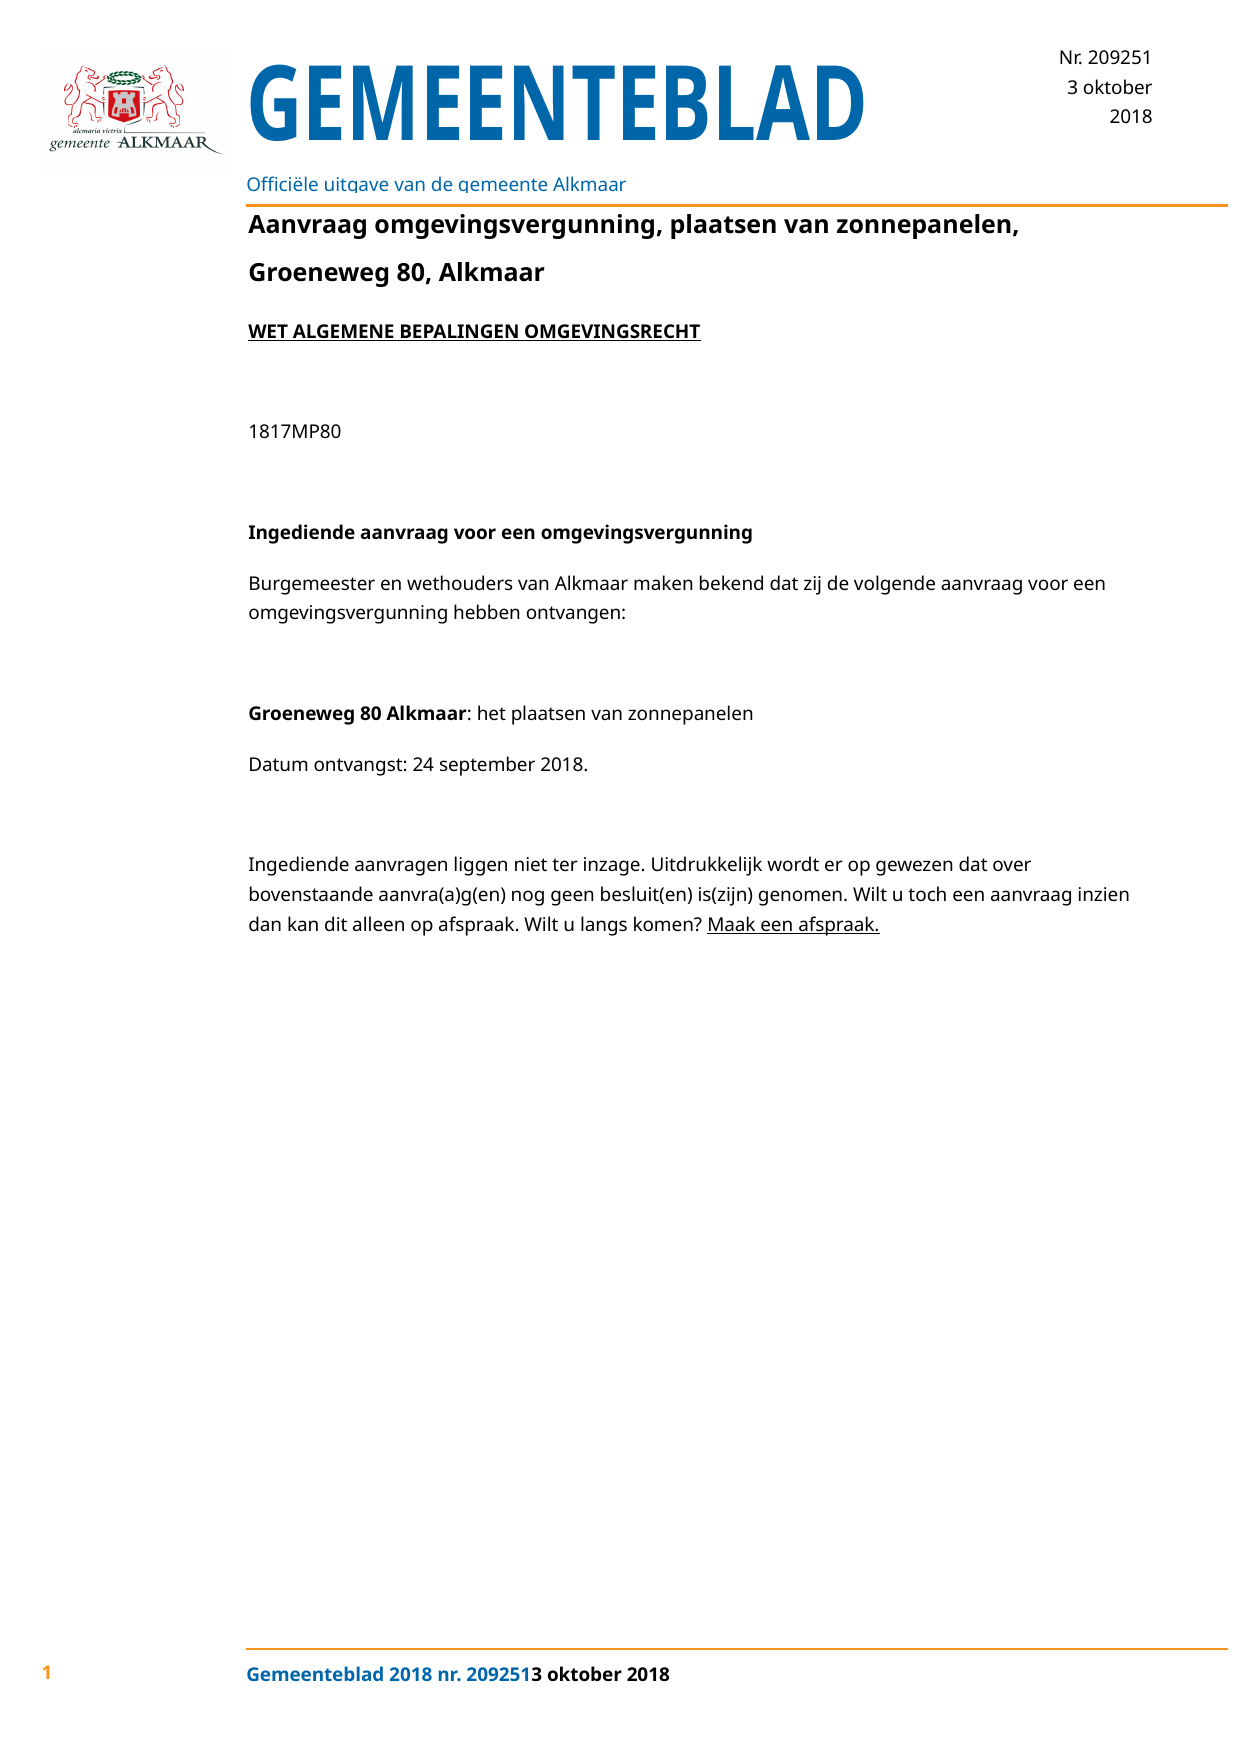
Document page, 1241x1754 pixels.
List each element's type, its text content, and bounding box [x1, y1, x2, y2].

text Ingediende aanvraag voor een omgevingsvergunning [248, 519, 1152, 545]
text Burgemeester en wethouders van Alkmaar maken bekend dat zij de volgende aanvraag voor een omgevingsvergunning hebben ontvangen: [248, 570, 1152, 625]
text 1817MP80 [248, 419, 1152, 444]
picture [41, 47, 231, 172]
text WET ALGEMENE BEPALINGEN OMGEVINGSRECHT [248, 318, 1152, 344]
text Aanvraag omgevingsvergunning, plaatsen van zonnepanelen, Groeneweg 80, Alkmaar [248, 207, 1152, 288]
text Datum ontvangst: 24 september 2018. [248, 751, 1152, 777]
text Ingediende aanvragen liggen niet ter inzage. Uitdrukkelijk wordt er op gewezen dat over bovenstaande aanvra(a)g(en) nog geen besluit(en) is(zijn) genomen. Wilt u toch een aanvraag inzien dan kan dit alleen op afspraak. Wilt u langs komen? Maak een afspraak. [248, 852, 1152, 937]
text Groeneweg 80 Alkmaar: het plaatsen van zonnepanelen [248, 700, 1152, 726]
